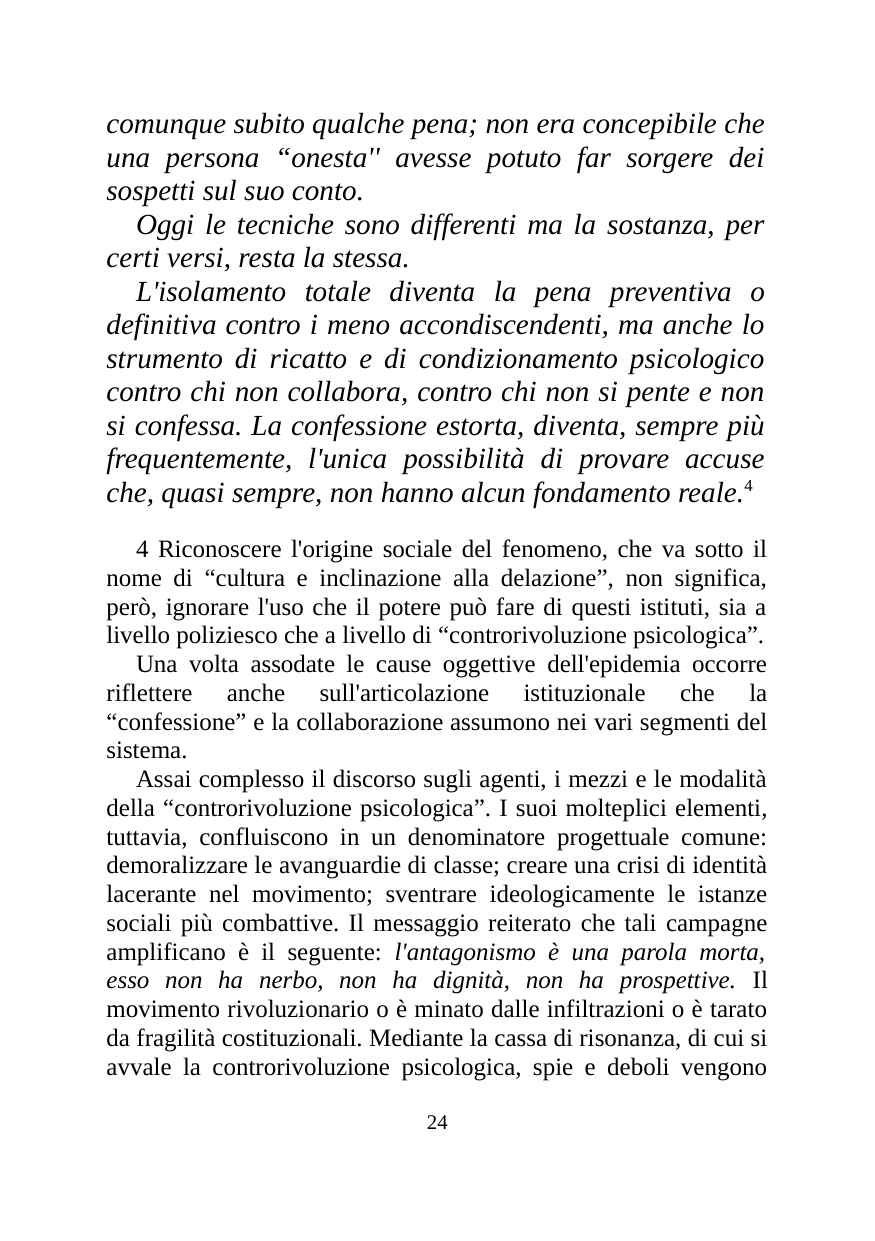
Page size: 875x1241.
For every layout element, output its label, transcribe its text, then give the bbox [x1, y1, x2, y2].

text Assai complesso il discorso sugli agenti, i mezzi e le modalità della “controrivoluzione psicologica”. I suoi molteplici elementi, tuttavia, confluiscono in un denominatore progettuale comune: demoralizzare le avanguardie di classe; creare una crisi di identità lacerante nel movimento; sventrare ideologicamente le istanze sociali più combattive. Il messaggio reiterato che tali campagne amplificano è il seguente: l'antagonismo è una parola morta, esso non ha nerbo, non ha dignità, non ha prospettive. Il movimento rivoluzionario o è minato dalle infiltrazioni o è tarato da fragilità costituzionali. Mediante la cassa di risonanza, di cui si avvale la controrivoluzione psicologica, spie e deboli vengono [106, 764, 768, 1080]
text comunque subito qualche pena; non era concepibile che una persona “onesta'' avesse potuto far sorgere dei sospetti sul suo conto. [106, 106, 768, 207]
text Oggi le tecniche sono differenti ma la sostanza, per certi versi, resta la stessa. [106, 207, 768, 274]
text L'isolamento totale diventa la pena preventiva o definitiva contro i meno accondiscendenti, ma anche lo strumento di ricatto e di condizionamento psicologico contro chi non collabora, contro chi non si pente e non si confessa. La confessione estorta, diventa, sempre più frequentemente, l'unica possibilità di provare accuse che, quasi sempre, non hanno alcun fondamento reale. [106, 274, 768, 509]
text Riconoscere l'origine sociale del fenomeno, che va sotto il nome di “cultura e inclinazione alla delazione”, non significa, però, ignorare l'uso che il potere può fare di questi istituti, sia a livello poliziesco che a livello di “controrivoluzione psicologica”. [106, 534, 768, 649]
text Una volta assodate le cause oggettive dell'epidemia occorre riflettere anche sull'articolazione istituzionale che la “confessione” e la collaborazione assumono nei vari segmenti del sistema. [106, 649, 768, 764]
